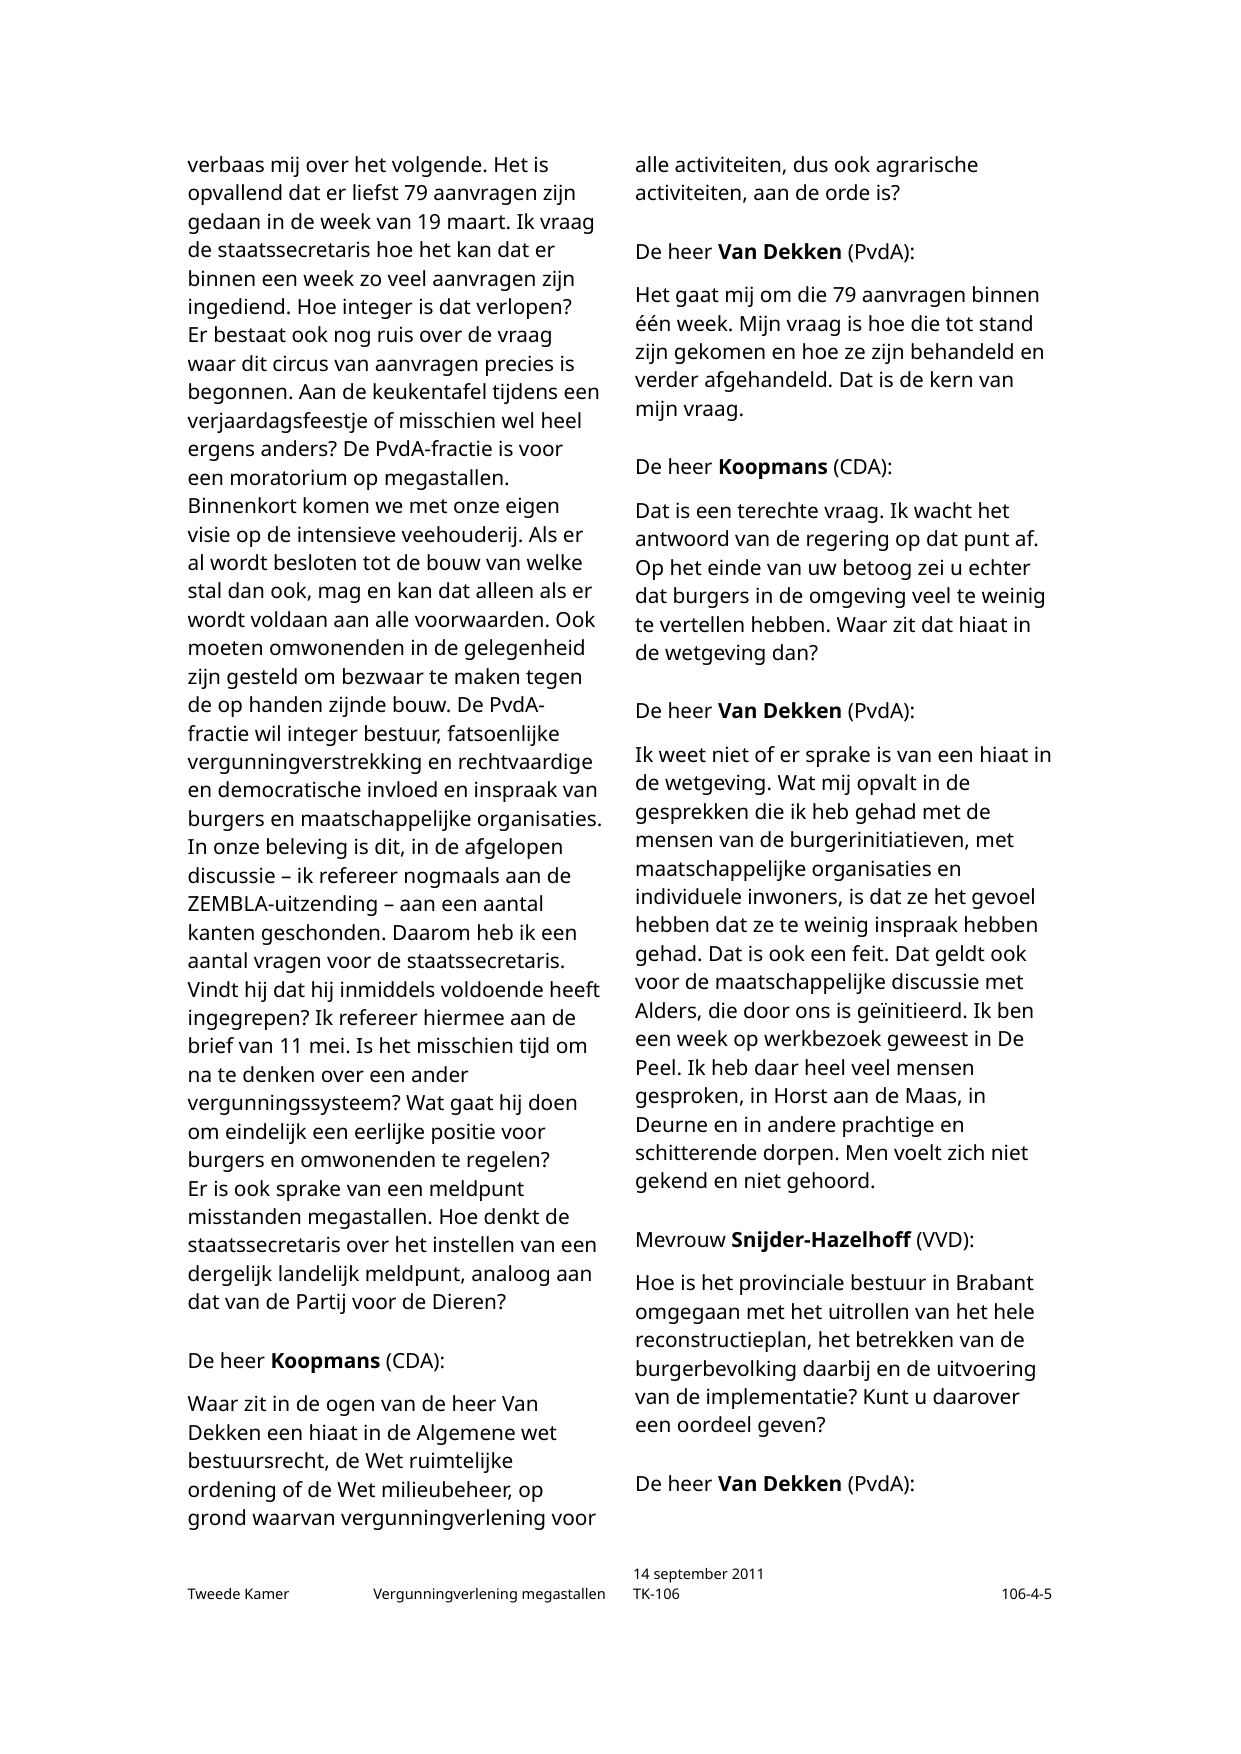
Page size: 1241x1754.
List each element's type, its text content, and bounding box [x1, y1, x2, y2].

text alle activiteiten, dus ook agrarische activiteiten, aan de orde is? [635, 150, 1053, 207]
text De heer Koopmans (CDA): [635, 452, 1053, 481]
text Hoe is het provinciale bestuur in Brabant omgegaan met het uitrollen van het hele reconstructieplan, het betrekken van de burgerbevolking daarbij en de uitvoering van de implementatie? Kunt u daarover een oordeel geven? [635, 1268, 1053, 1439]
text Er bestaat ook nog ruis over de vraag waar dit circus van aanvragen precies is begonnen. Aan de keukentafel tijdens een verjaardagsfeestje of misschien wel heel ergens anders? De PvdA-fractie is voor een moratorium op megastallen. Binnenkort komen we met onze eigen visie op de intensieve veehouderij. Als er al wordt besloten tot de bouw van welke stal dan ook, mag en kan dat alleen als er wordt voldaan aan alle voorwaarden. Ook moeten omwonenden in de gelegenheid zijn gesteld om bezwaar te maken tegen de op handen zijnde bouw. De PvdA-fractie wil integer bestuur, fatsoenlijke vergunningverstrekking en rechtvaardige en democratische invloed en inspraak van burgers en maatschappelijke organisaties. In onze beleving is dit, in de afgelopen discussie – ik refereer nogmaals aan de ZEMBLA-uitzending – aan een aantal kanten geschonden. Daarom heb ik een aantal vragen voor de staatssecretaris. Vindt hij dat hij inmiddels voldoende heeft ingegrepen? Ik refereer hiermee aan de brief van 11 mei. Is het misschien tijd om na te denken over een ander vergunningssysteem? Wat gaat hij doen om eindelijk een eerlijke positie voor burgers en omwonenden te regelen? [187, 321, 605, 1174]
text De heer Koopmans (CDA): [187, 1346, 605, 1374]
text Er is ook sprake van een meldpunt misstanden megastallen. Hoe denkt de staatssecretaris over het instellen van een dergelijk landelijk meldpunt, analoog aan dat van de Partij voor de Dieren? [187, 1174, 605, 1316]
text De heer Van Dekken (PvdA): [635, 237, 1053, 265]
text Waar zit in de ogen van de heer Van Dekken een hiaat in de Algemene wet bestuursrecht, de Wet ruimtelijke ordening of de Wet milieubeheer, op grond waarvan vergunningverlening voor [187, 1389, 605, 1532]
text verbaas mij over het volgende. Het is opvallend dat er liefst 79 aanvragen zijn gedaan in de week van 19 maart. Ik vraag de staatssecretaris hoe het kan dat er binnen een week zo veel aanvragen zijn ingediend. Hoe integer is dat verlopen? [187, 150, 605, 321]
text Het gaat mij om die 79 aanvragen binnen één week. Mijn vraag is hoe die tot stand zijn gekomen en hoe ze zijn behandeld en verder afgehandeld. Dat is de kern van mijn vraag. [635, 280, 1053, 422]
text Ik weet niet of er sprake is van een hiaat in de wetgeving. Wat mij opvalt in de gesprekken die ik heb gehad met de mensen van de burgerinitiatieven, met maatschappelijke organisaties en individuele inwoners, is dat ze het gevoel hebben dat ze te weinig inspraak hebben gehad. Dat is ook een feit. Dat geldt ook voor de maatschappelijke discussie met Alders, die door ons is geïnitieerd. Ik ben een week op werkbezoek geweest in De Peel. Ik heb daar heel veel mensen gesproken, in Horst aan de Maas, in Deurne en in andere prachtige en schitterende dorpen. Men voelt zich niet gekend en niet gehoord. [635, 740, 1053, 1195]
text Mevrouw Snijder-Hazelhoff (VVD): [635, 1225, 1053, 1253]
text De heer Van Dekken (PvdA): [635, 1469, 1053, 1497]
text Dat is een terechte vraag. Ik wacht het antwoord van de regering op dat punt af. Op het einde van uw betoog zei u echter dat burgers in de omgeving veel te weinig te vertellen hebben. Waar zit dat hiaat in de wetgeving dan? [635, 496, 1053, 667]
text De heer Van Dekken (PvdA): [635, 697, 1053, 725]
